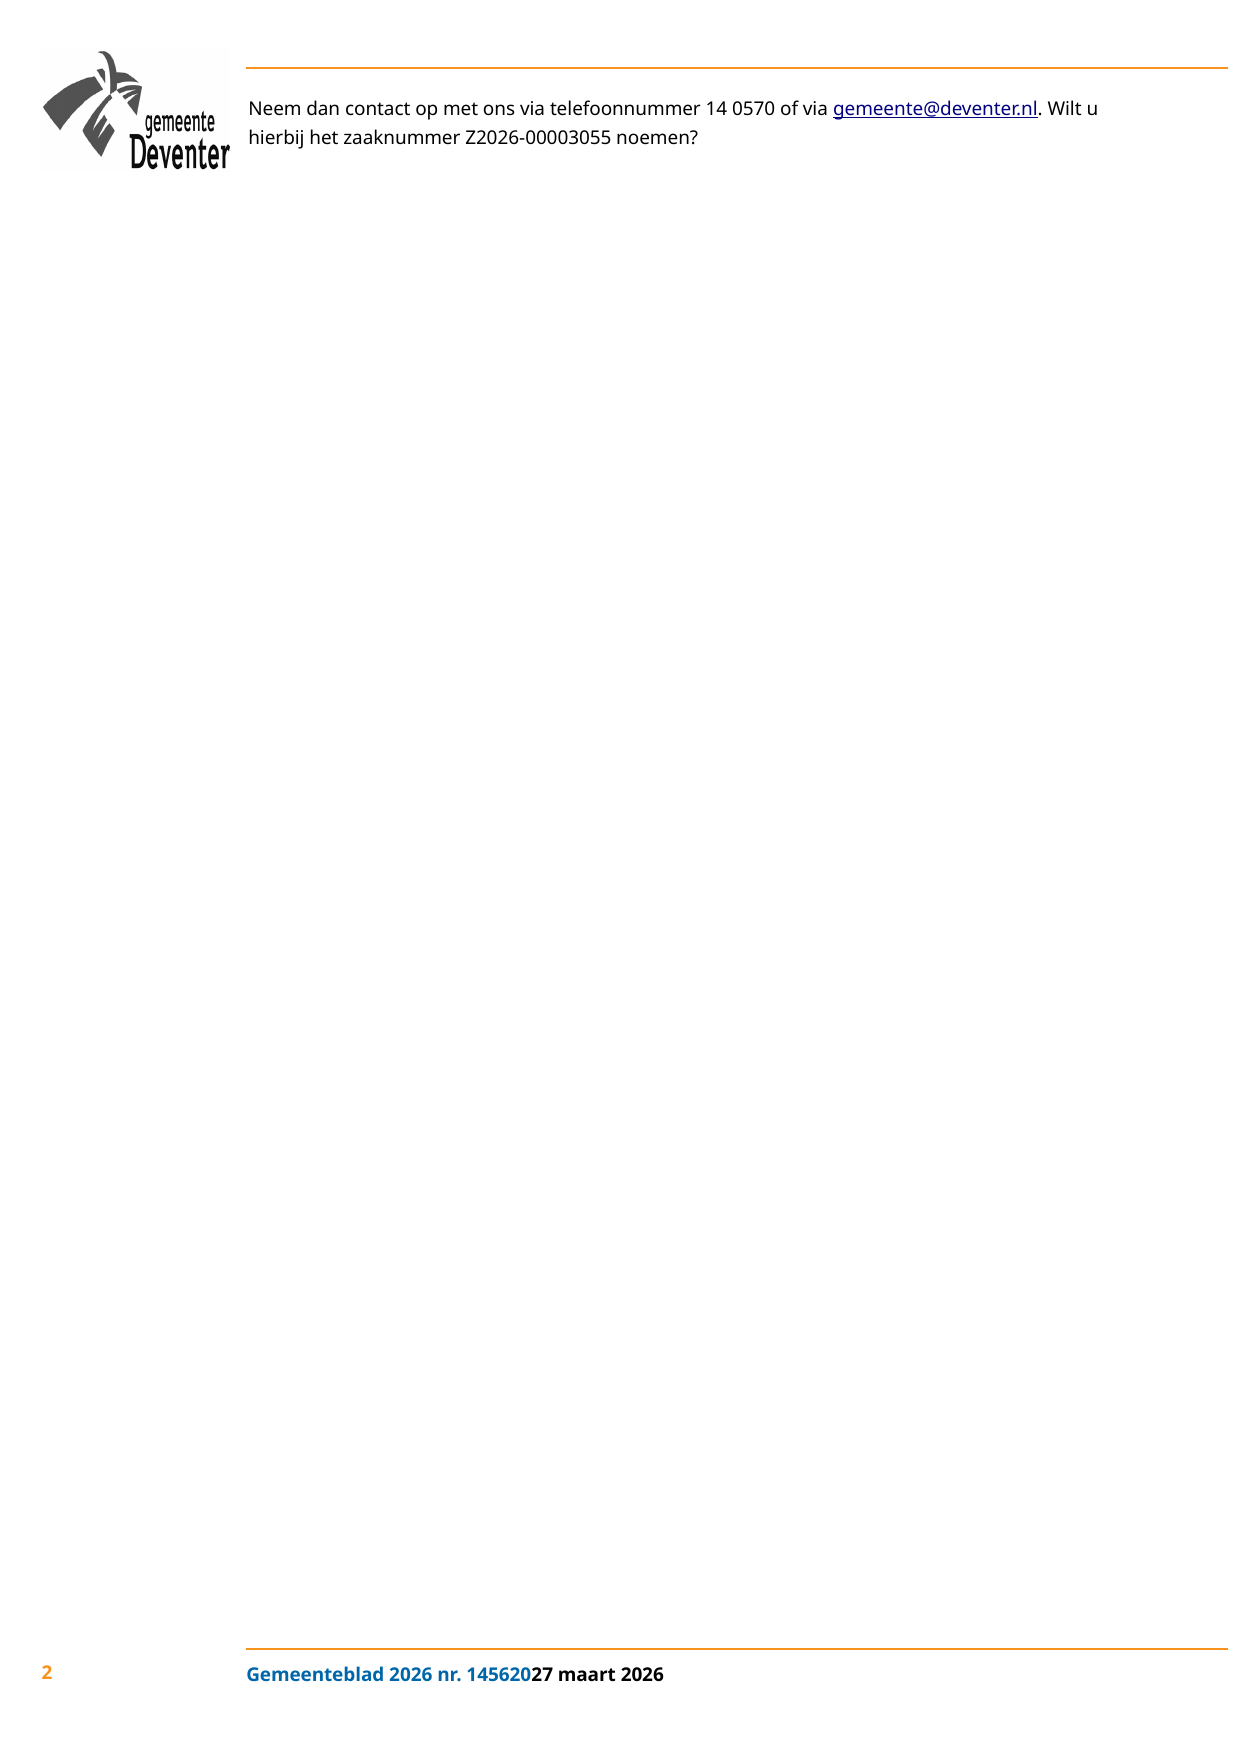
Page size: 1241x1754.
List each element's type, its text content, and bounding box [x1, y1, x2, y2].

picture [41, 47, 231, 172]
text Neem dan contact op met ons via telefoonnummer 14 0570 of via gemeente@deventer.nl. Wilt u hierbij het zaaknummer Z2026-00003055 noemen? [248, 95, 1152, 150]
